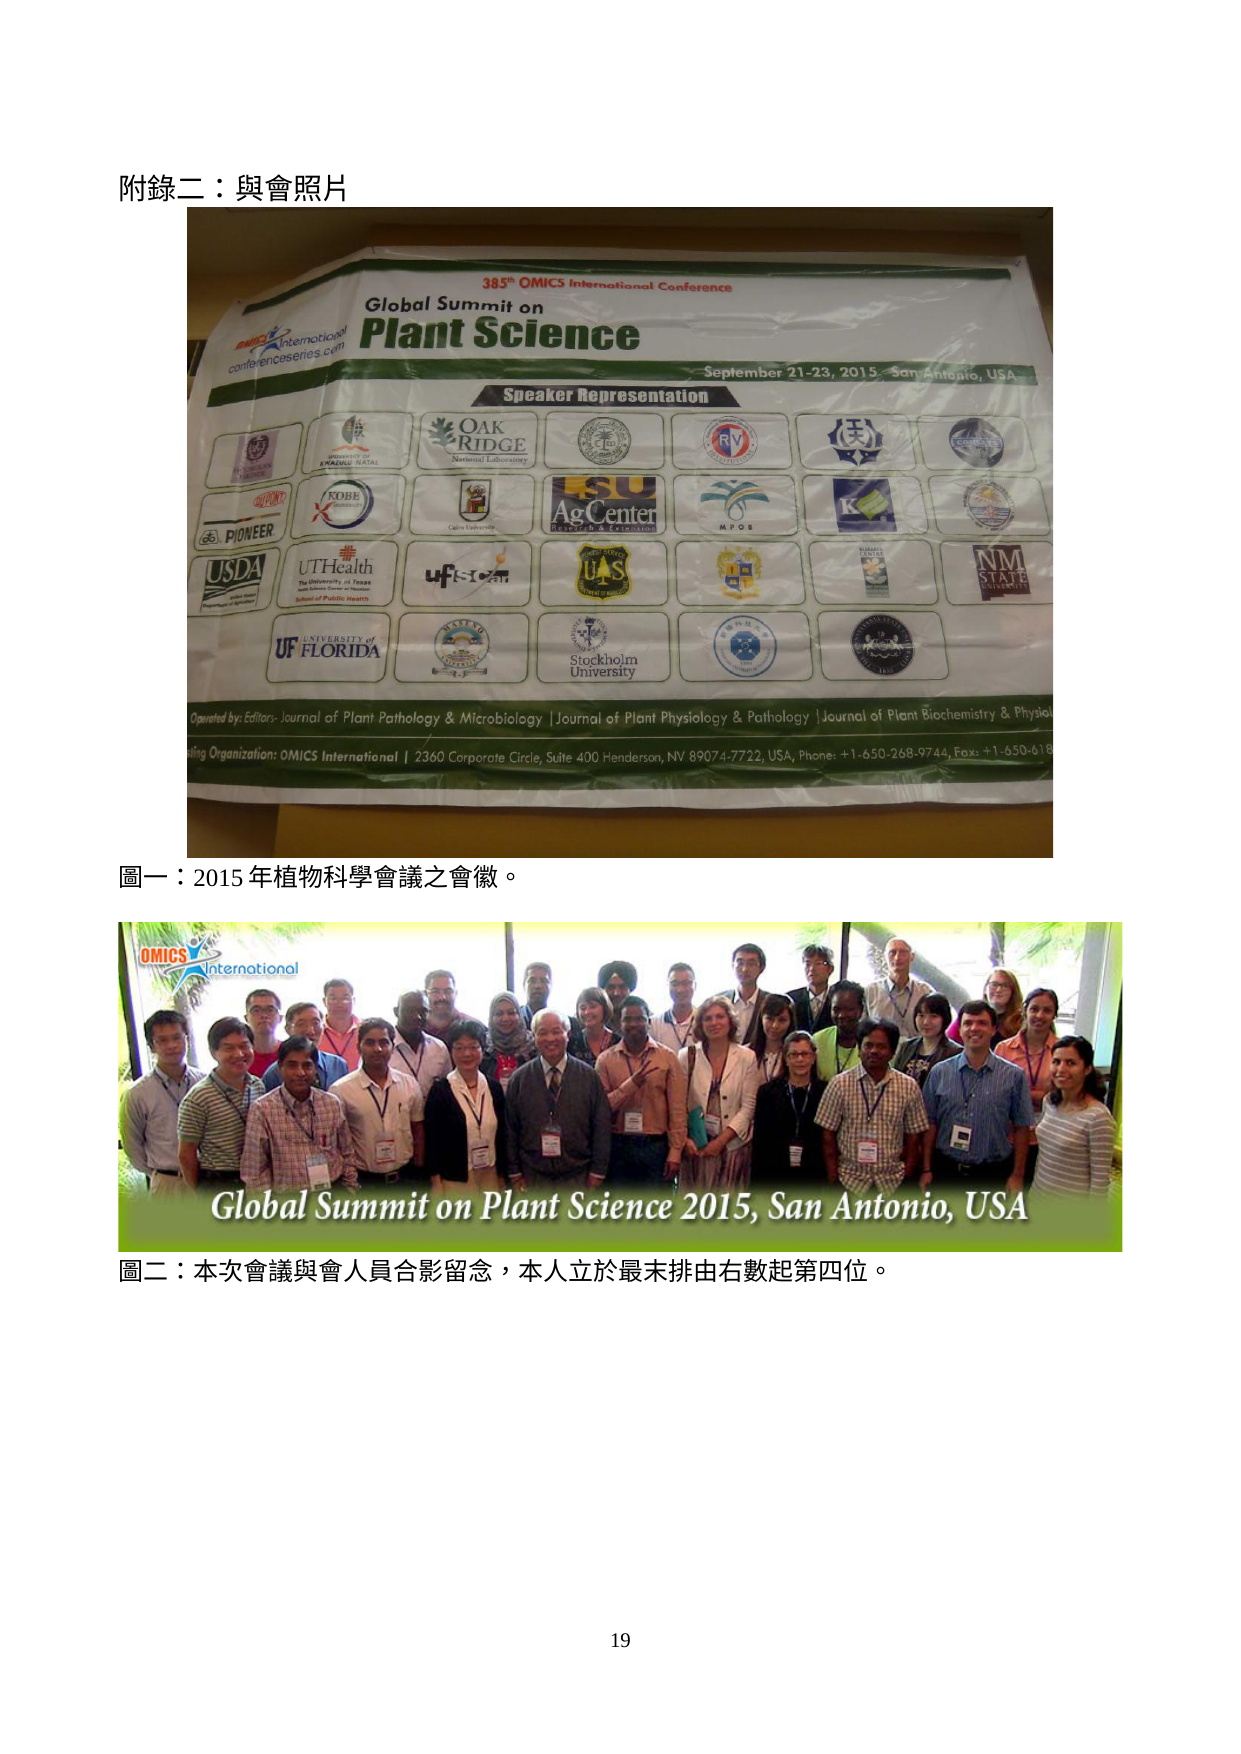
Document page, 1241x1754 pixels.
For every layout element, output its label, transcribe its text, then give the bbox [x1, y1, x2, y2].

picture [187, 207, 1054, 858]
picture [118, 922, 1123, 1252]
text 附錄二：與會照片 [118, 166, 1122, 208]
text 圖二：本次會議與會人員合影留念，本人立於最末排由右數起第四位。 [118, 1252, 1122, 1287]
text 圖一：2015年植物科學會議之會徽。 [118, 857, 1122, 893]
